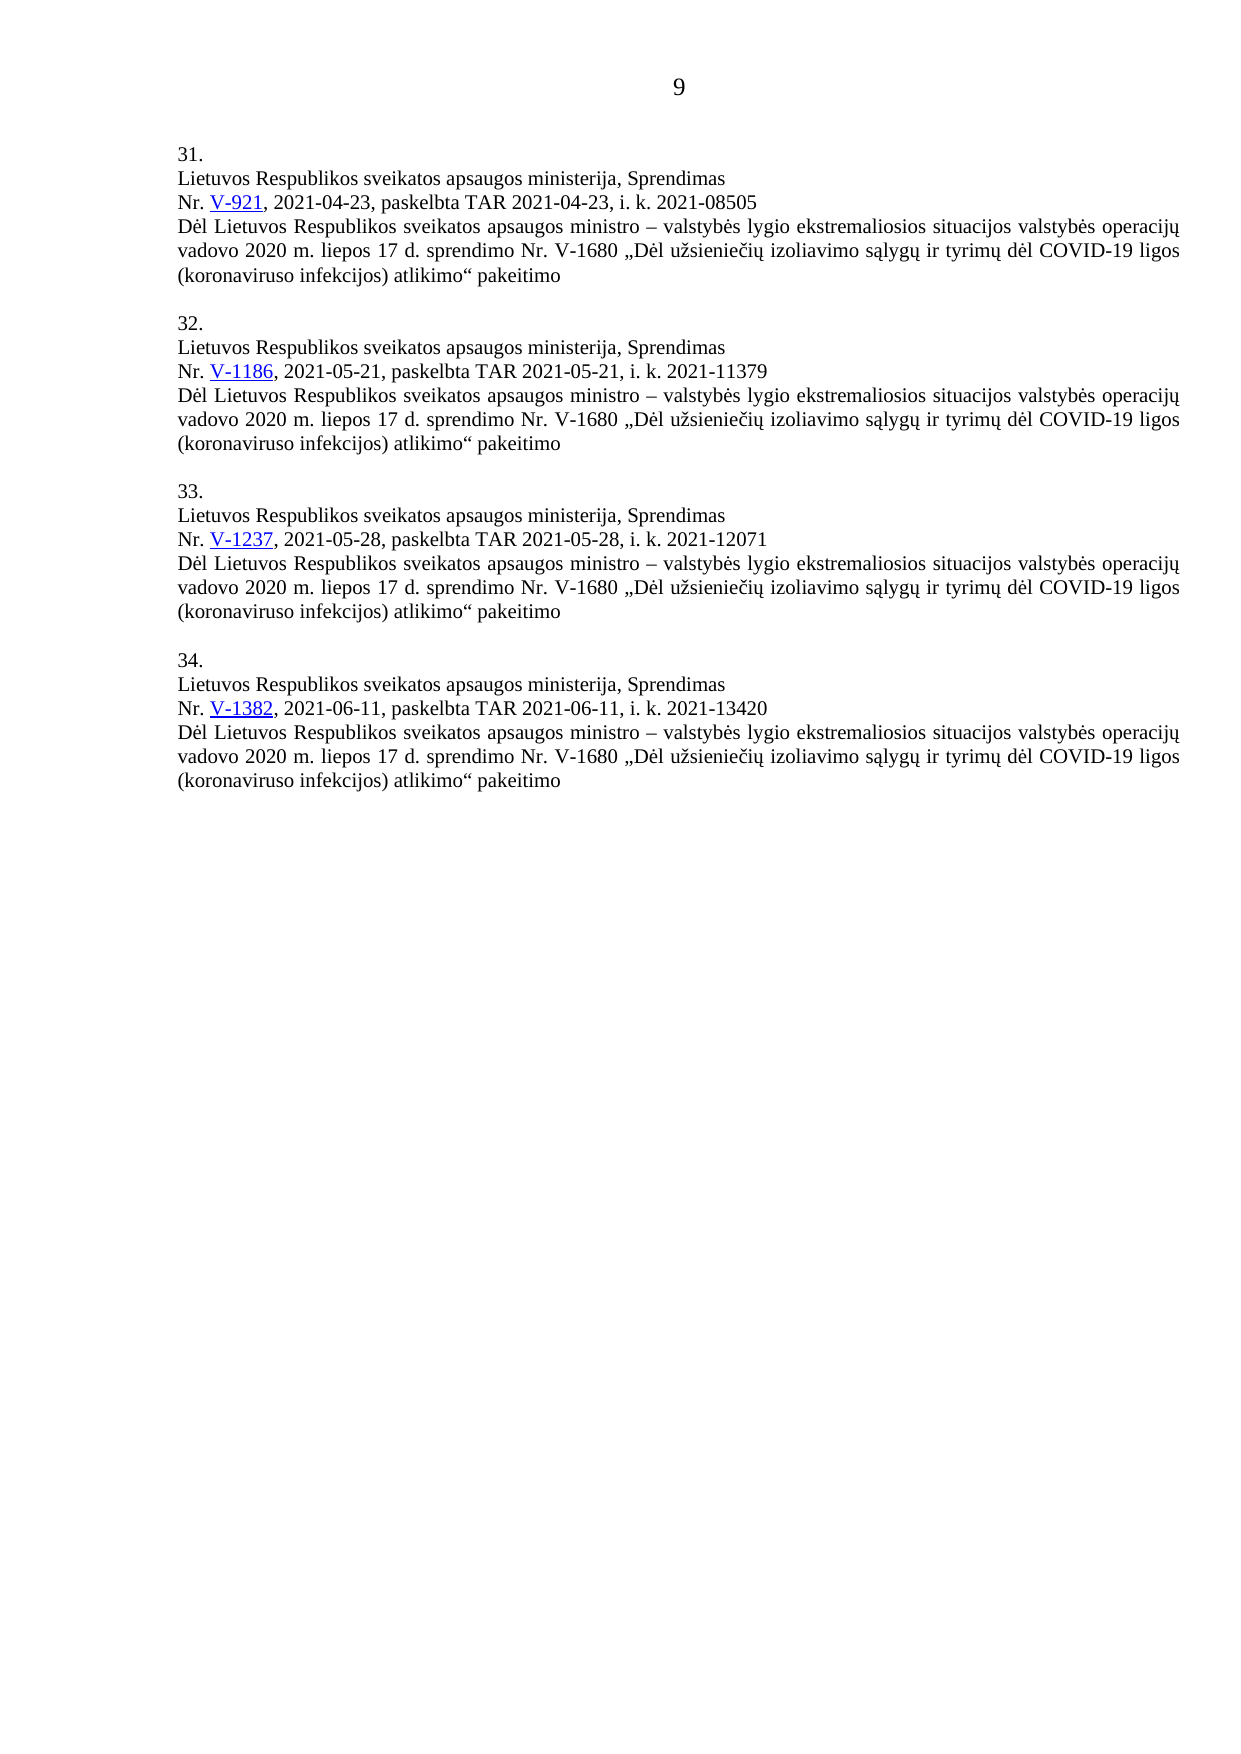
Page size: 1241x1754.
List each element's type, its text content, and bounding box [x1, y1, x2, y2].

text Lietuvos Respublikos sveikatos apsaugos ministerija, Sprendimas [177, 672, 1181, 696]
text Nr. V-1237, 2021-05-28, paskelbta TAR 2021-05-28, i. k. 2021-12071 [177, 527, 1181, 551]
text Dėl Lietuvos Respublikos sveikatos apsaugos ministro – valstybės lygio ekstremaliosios situacijos valstybės operacijų vadovo 2020 m. liepos 17 d. sprendimo Nr. V-1680 „Dėl užsieniečių izoliavimo sąlygų ir tyrimų dėl COVID-19 ligos (koronaviruso infekcijos) atlikimo“ pakeitimo [177, 551, 1181, 623]
text Nr. V-1382, 2021-06-11, paskelbta TAR 2021-06-11, i. k. 2021-13420 [177, 696, 1181, 720]
text Dėl Lietuvos Respublikos sveikatos apsaugos ministro – valstybės lygio ekstremaliosios situacijos valstybės operacijų vadovo 2020 m. liepos 17 d. sprendimo Nr. V-1680 „Dėl užsieniečių izoliavimo sąlygų ir tyrimų dėl COVID-19 ligos (koronaviruso infekcijos) atlikimo“ pakeitimo [177, 214, 1181, 287]
text Lietuvos Respublikos sveikatos apsaugos ministerija, Sprendimas [177, 166, 1181, 190]
text Lietuvos Respublikos sveikatos apsaugos ministerija, Sprendimas [177, 335, 1181, 359]
text 34. [177, 647, 1181, 672]
text Lietuvos Respublikos sveikatos apsaugos ministerija, Sprendimas [177, 503, 1181, 527]
text Dėl Lietuvos Respublikos sveikatos apsaugos ministro – valstybės lygio ekstremaliosios situacijos valstybės operacijų vadovo 2020 m. liepos 17 d. sprendimo Nr. V-1680 „Dėl užsieniečių izoliavimo sąlygų ir tyrimų dėl COVID-19 ligos (koronaviruso infekcijos) atlikimo“ pakeitimo [177, 383, 1181, 455]
text 32. [177, 311, 1181, 335]
text Nr. V-1186, 2021-05-21, paskelbta TAR 2021-05-21, i. k. 2021-11379 [177, 359, 1181, 383]
text 33. [177, 479, 1181, 503]
text Nr. V-921, 2021-04-23, paskelbta TAR 2021-04-23, i. k. 2021-08505 [177, 190, 1181, 214]
text Dėl Lietuvos Respublikos sveikatos apsaugos ministro – valstybės lygio ekstremaliosios situacijos valstybės operacijų vadovo 2020 m. liepos 17 d. sprendimo Nr. V-1680 „Dėl užsieniečių izoliavimo sąlygų ir tyrimų dėl COVID-19 ligos (koronaviruso infekcijos) atlikimo“ pakeitimo [177, 720, 1181, 792]
text 31. [177, 142, 1181, 166]
